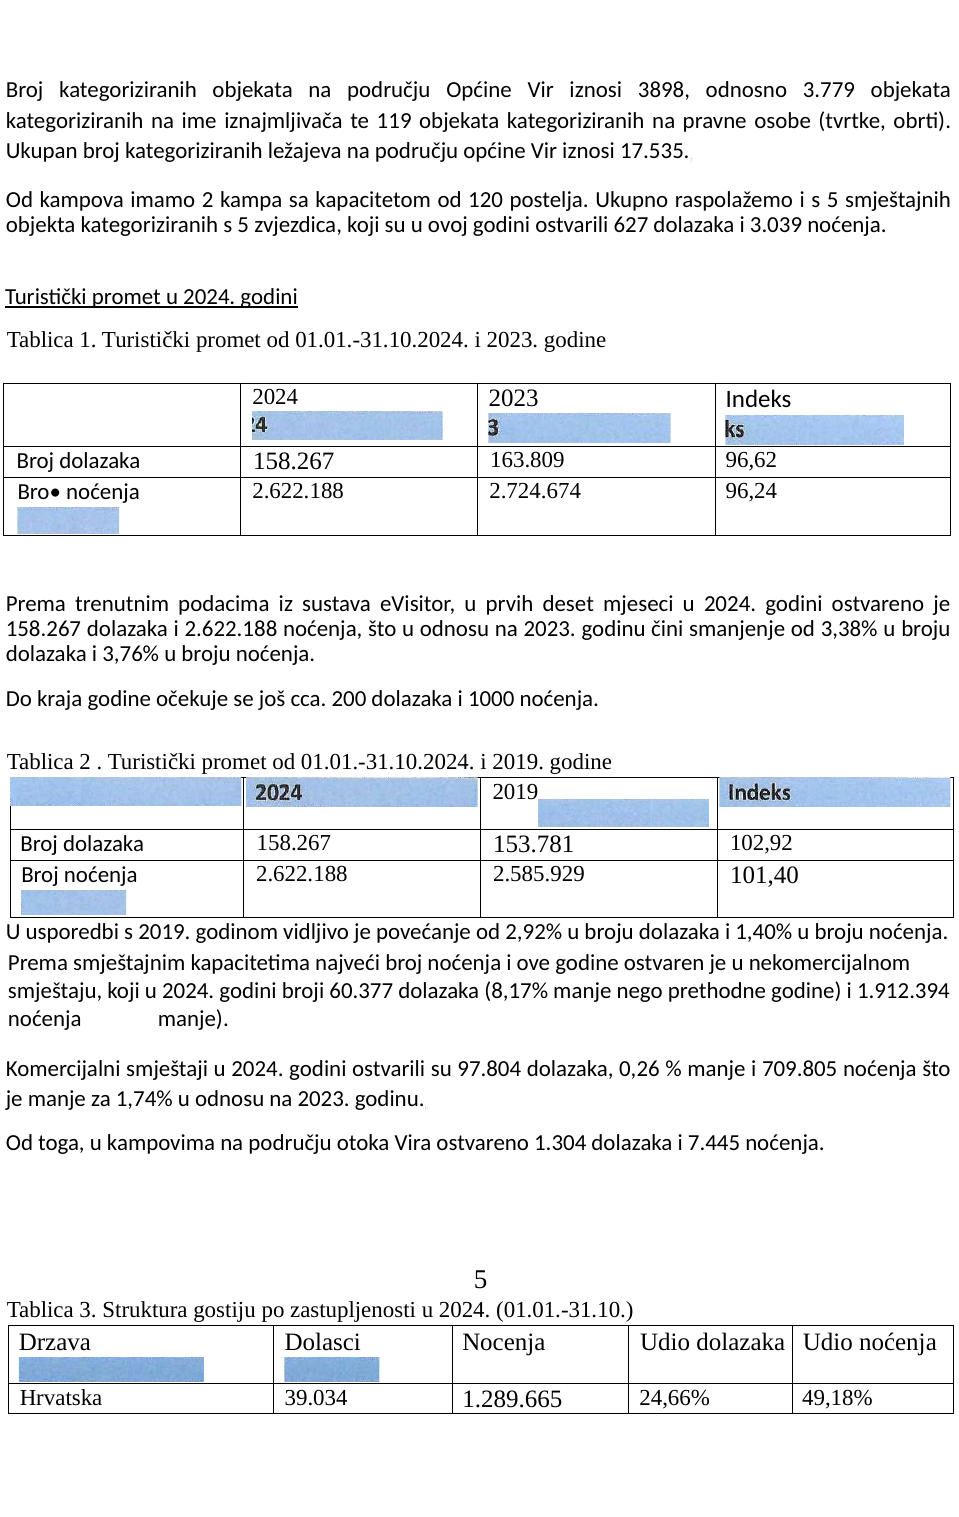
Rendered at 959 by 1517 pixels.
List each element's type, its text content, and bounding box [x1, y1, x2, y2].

text 5 [10, 1263, 951, 1294]
table_header [11, 778, 243, 828]
table_cell 158.267 [244, 830, 480, 859]
text Tablica 1. Turistički promet od 01.01.-31.10.2024. i 2023. godine [7, 326, 954, 352]
table_cell 2.622.188 [241, 478, 477, 535]
table_cell Hrvatska [9, 1384, 273, 1413]
table_header 2019 [481, 778, 717, 828]
table_header Nocenja [453, 1326, 628, 1383]
table_cell 49,18% [793, 1384, 953, 1413]
table_cell Broj noćenja [11, 861, 243, 917]
table_header 2024 [241, 384, 477, 446]
table_cell 2.724.674 [478, 478, 715, 535]
table_header [4, 384, 240, 446]
table_cell 1.289.665 [453, 1384, 628, 1413]
table_cell Bro• noćenja [4, 478, 240, 535]
text Od toga, u kampovima na području otoka Vira ostvareno 1.304 dolazaka i 7.445 noćenja. [6, 1128, 952, 1156]
text Od kampova imamo 2 kampa sa kapacitetom od 120 postelja. Ukupno raspolažemo i s 5 smještajnih objekta kategoriziranih s 5 zvjezdica, koji su u ovoj godini ostvarili 627 dolazaka i 3.039 noćenja. [6, 187, 952, 238]
table_cell 2.622.188 [244, 861, 480, 917]
table_cell Broj dolazaka [11, 830, 243, 859]
text Tablica 2 . Turistički promet od 01.01.-31.10.2024. i 2019. godine [7, 748, 954, 774]
table_header [244, 778, 480, 828]
table_cell 102,92 [718, 830, 953, 859]
table_cell 96,62 [716, 447, 950, 477]
table_cell 158.267 [241, 447, 477, 477]
text Broj kategoriziranih objekata na području Općine Vir iznosi 3898, odnosno 3.779 objekata kategoriziranih na ime iznajmljivača te 119 objekata kategoriziranih na pravne osobe (tvrtke, obrti). Ukupan broj kategoriziranih ležajeva na području općine Vir iznosi 17.535. [6, 75, 952, 164]
text Prema trenutnim podacima iz sustava eVisitor, u prvih deset mjeseci u 2024. godini ostvareno je 158.267 dolazaka i 2.622.188 noćenja, što u odnosu na 2023. godinu čini smanjenje od 3,38% u broju dolazaka i 3,76% u broju noćenja. [6, 591, 952, 667]
table_cell 96,24 [716, 478, 950, 535]
table_header 2023 [478, 384, 715, 446]
table_header Indeks [716, 384, 950, 446]
text U usporedbi s 2019. godinom vidljivo je povećanje od 2,92% u broju dolazaka i 1,40% u broju noćenja. [6, 917, 952, 945]
subtitle Turistički promet u 2024. godini [5, 282, 954, 310]
text Do kraja godine očekuje se još cca. 200 dolazaka i 1000 noćenja. [6, 684, 952, 712]
text Tablica 3. Struktura gostiju po zastupljenosti u 2024. (01.01.-31.10.) [7, 1296, 954, 1323]
table_cell 163.809 [478, 447, 715, 477]
table_cell 153.781 [481, 830, 717, 859]
table_header Dolasci [274, 1326, 452, 1383]
table_cell 39.034 [274, 1384, 452, 1413]
table_header Udio noćenja [793, 1326, 953, 1383]
table_cell 101,40 [718, 861, 953, 917]
table_cell 24,66% [629, 1384, 792, 1413]
text Komercijalni smještaji u 2024. godini ostvarili su 97.804 dolazaka, 0,26 % manje i 709.805 noćenja što je manje za 1,74% u odnosu na 2023. godinu. [6, 1054, 952, 1113]
table_header Drzava [9, 1326, 273, 1383]
table_cell Broj dolazaka [4, 447, 240, 477]
text Prema smještajnim kapacitetima najveći broj noćenja i ove godine ostvaren je u nekomercijalnom smještaju, koji u 2024. godini broji 60.377 dolazaka (8,17% manje nego prethodne godine) i 1.912.394 noćenja manje). [8, 948, 954, 1032]
table_cell 2.585.929 [481, 861, 717, 917]
table_header Udio dolazaka [629, 1326, 792, 1383]
table_header [718, 778, 953, 828]
